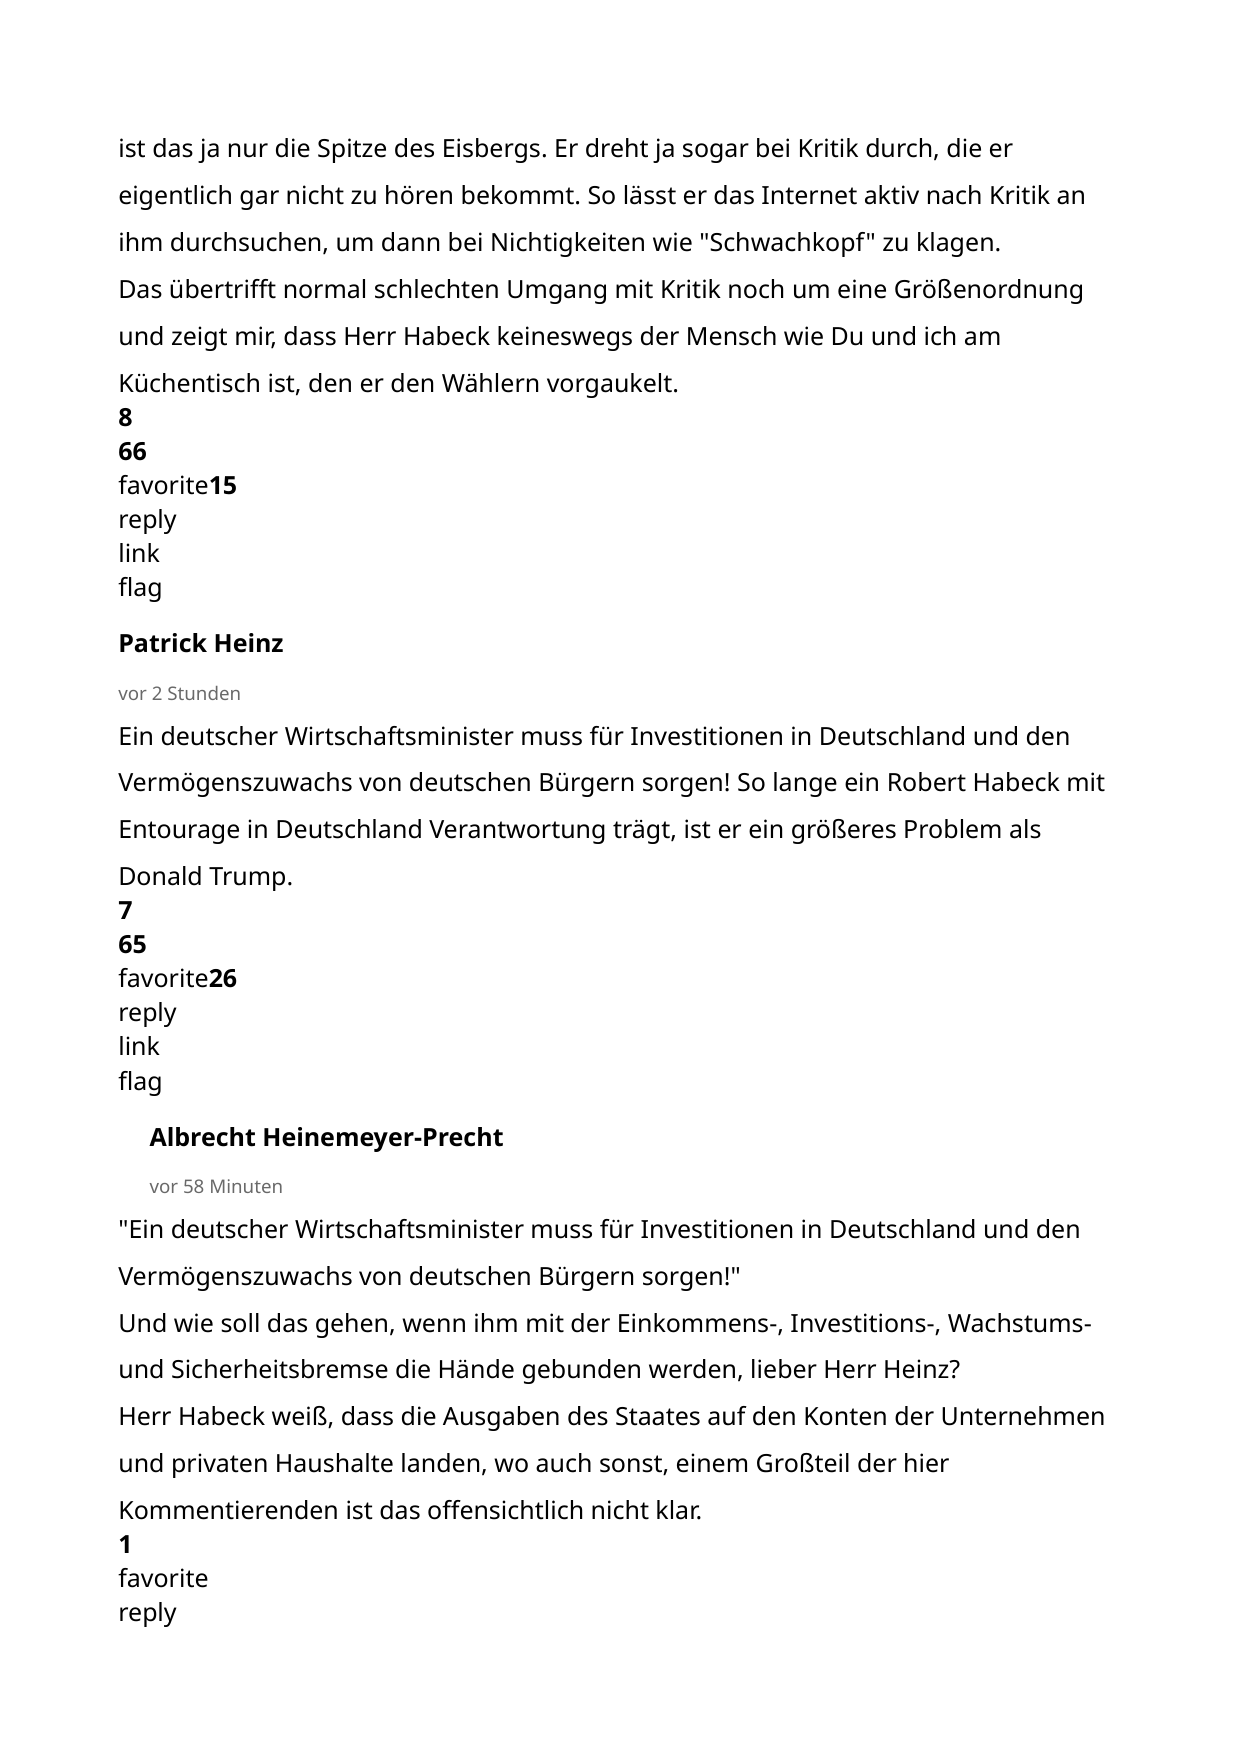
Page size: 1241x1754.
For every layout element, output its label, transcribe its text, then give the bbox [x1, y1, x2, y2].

text link [118, 536, 1122, 570]
text flag [118, 1063, 1122, 1097]
text 7 [118, 893, 1122, 927]
text link [118, 1029, 1122, 1063]
text "Ein deutscher Wirtschaftsminister muss für Investitionen in Deutschland und den Vermögenszuwachs von deutschen Bürgern sorgen!" Und wie soll das gehen, wenn ihm mit der Einkommens-, Investitions-, Wachstums- und Sicherheitsbremse die Hände gebunden werden, lieber Herr Heinz? Herr Habeck weiß, dass die Ausgaben des Staates auf den Konten der Unternehmen und privaten Haushalte landen, wo auch sonst, einem Großteil der hier Kommentierenden ist das offensichtlich nicht klar. [118, 1199, 1122, 1527]
text Patrick Heinz [118, 619, 1114, 660]
text 1 [118, 1527, 1122, 1561]
text ist das ja nur die Spitze des Eisbergs. Er dreht ja sogar bei Kritik durch, die er eigentlich gar nicht zu hören bekommt. So lässt er das Internet aktiv nach Kritik an ihm durchsuchen, um dann bei Nichtigkeiten wie "Schwachkopf" zu klagen. Das übertrifft normal schlechten Umgang mit Kritik noch um eine Größenordnung und zeigt mir, dass Herr Habeck keineswegs der Mensch wie Du und ich am Küchentisch ist, den er den Wählern vorgaukelt. [118, 118, 1122, 399]
text vor 2 Stunden [118, 676, 1122, 705]
text 8 [118, 399, 1122, 433]
text 65 [118, 927, 1122, 961]
text reply [118, 995, 1122, 1029]
text 66 [118, 433, 1122, 467]
text favorite [118, 1561, 1122, 1595]
text Ein deutscher Wirtschaftsminister muss für Investitionen in Deutschland und den Vermögenszuwachs von deutschen Bürgern sorgen! So lange ein Robert Habeck mit Entourage in Deutschland Verantwortung trägt, ist er ein größeres Problem als Donald Trump. [118, 705, 1122, 893]
text Albrecht Heinemeyer-Precht [149, 1113, 1114, 1153]
text flag [118, 570, 1122, 604]
text favorite26 [118, 961, 1122, 995]
text reply [118, 1595, 1122, 1629]
text vor 58 Minuten [149, 1169, 1122, 1199]
text favorite15 [118, 467, 1122, 502]
text reply [118, 502, 1122, 536]
